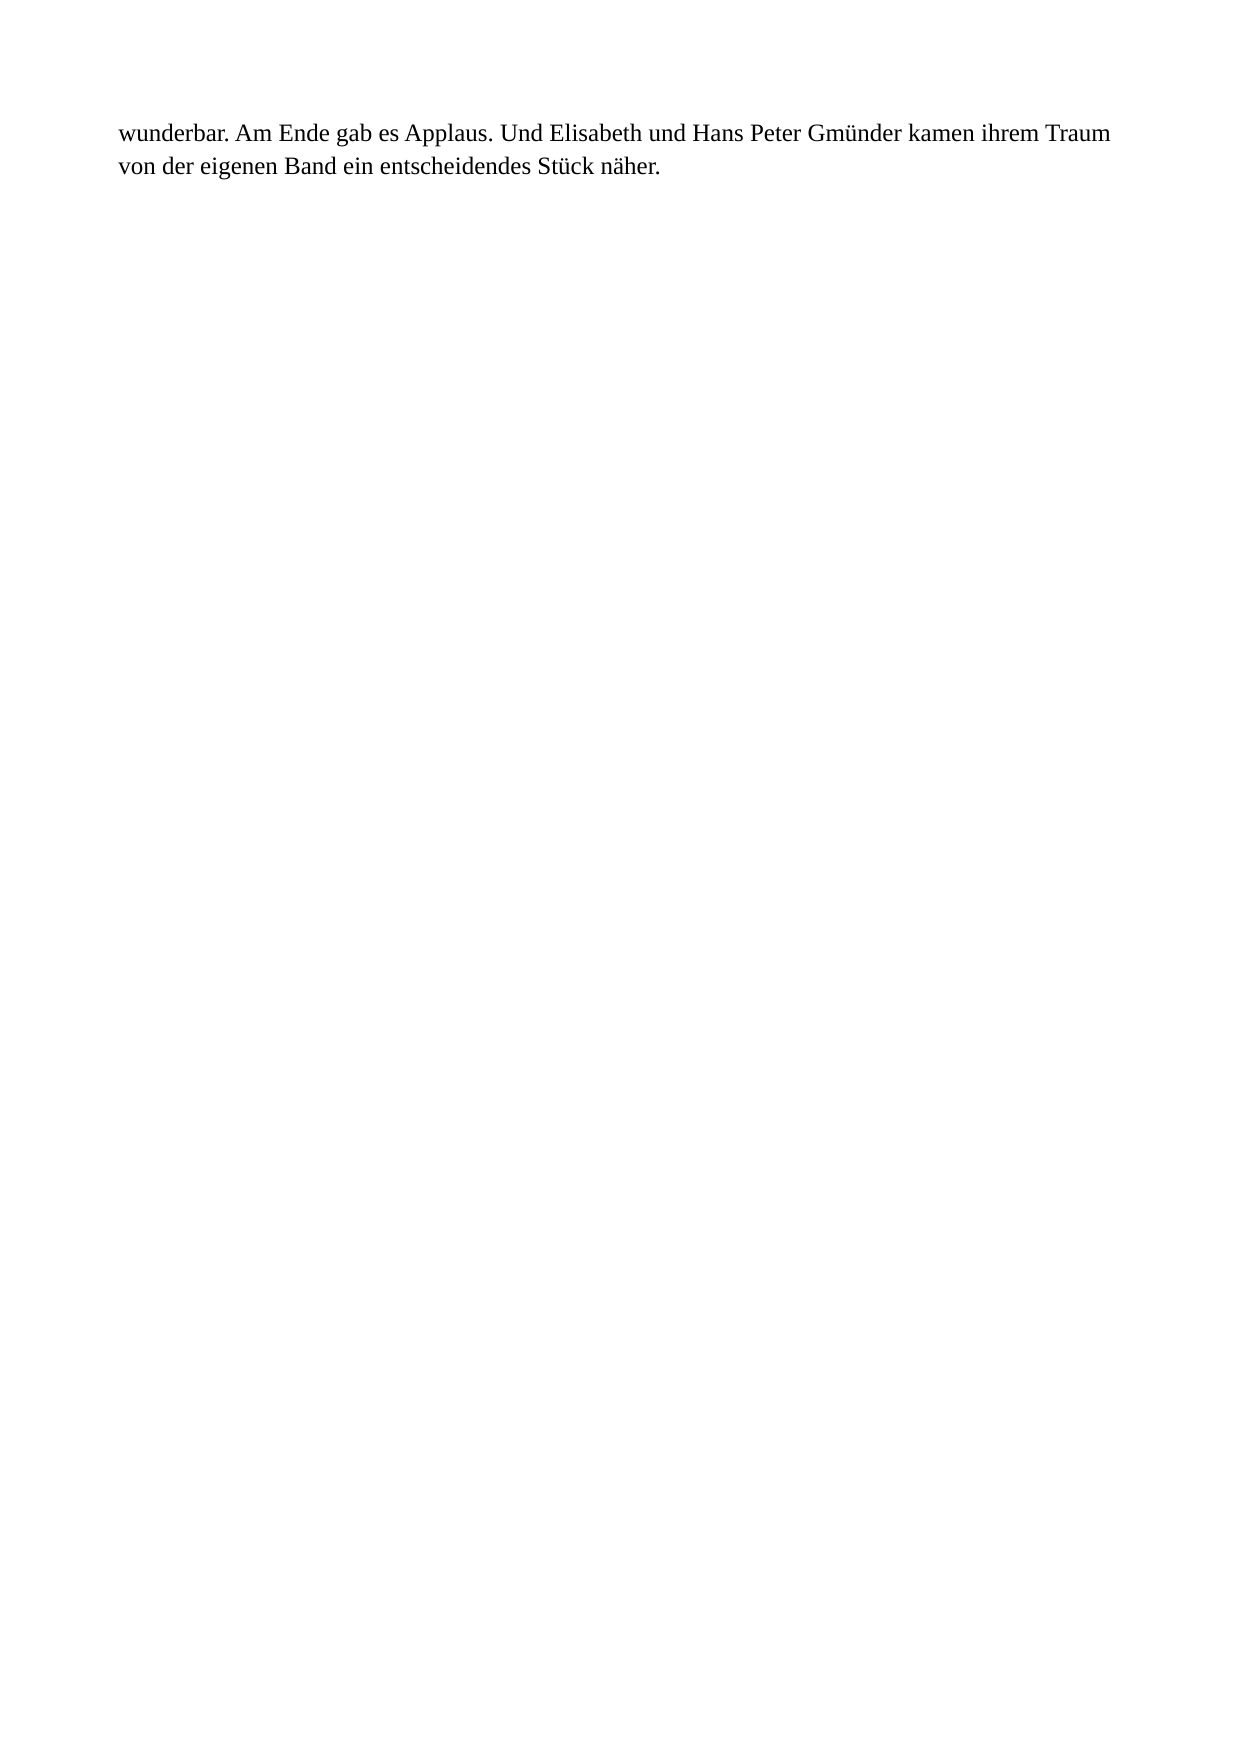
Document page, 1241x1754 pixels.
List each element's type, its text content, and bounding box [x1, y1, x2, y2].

text wunderbar. Am Ende gab es Applaus. Und Elisabeth und Hans Peter Gmünder kamen ihrem Traum von der eigenen Band ein entscheidendes Stück näher. [118, 118, 1122, 180]
